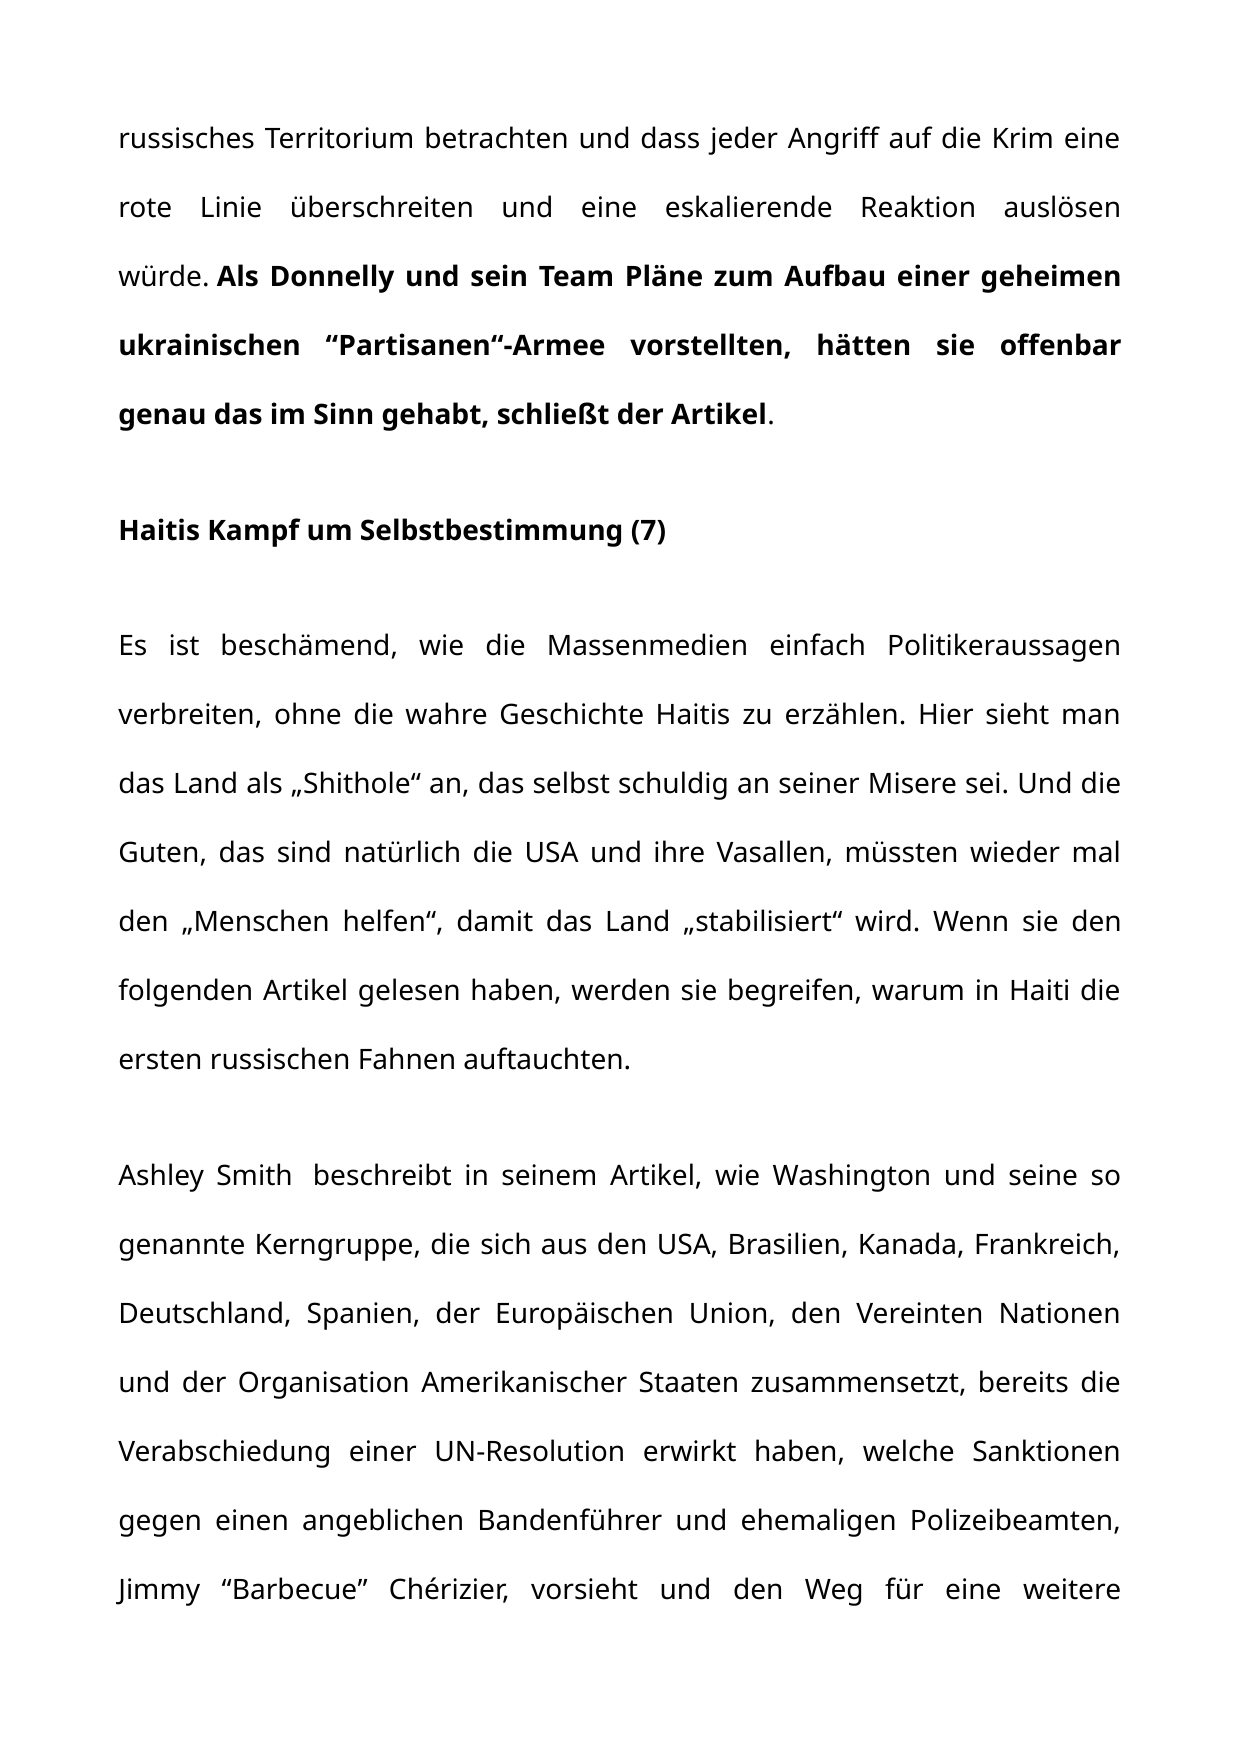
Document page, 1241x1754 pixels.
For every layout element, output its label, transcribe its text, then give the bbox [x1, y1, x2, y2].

text Ashley Smith beschreibt in seinem Artikel, wie Washington und seine so genannte Kerngruppe, die sich aus den USA, Brasilien, Kanada, Frankreich, Deutschland, Spanien, der Europäischen Union, den Vereinten Nationen und der Organisation Amerikanischer Staaten zusammensetzt, bereits die Verabschiedung einer UN-Resolution erwirkt haben, welche Sanktionen gegen einen angeblichen Bandenführer und ehemaligen Polizeibeamten, Jimmy “Barbecue” Chérizier, vorsieht und den Weg für eine weitere [118, 1155, 1122, 1607]
text Haitis Kampf um Selbstbestimmung (7) [118, 510, 1122, 548]
text russisches Territorium betrachten und dass jeder Angriff auf die Krim eine rote Linie überschreiten und eine eskalierende Reaktion auslösen würde. Als Donnelly und sein Team Pläne zum Aufbau einer geheimen ukrainischen “Partisanen“-Armee vorstellten, hätten sie offenbar genau das im Sinn gehabt, schließt der Artikel. [118, 118, 1122, 432]
text Es ist beschämend, wie die Massenmedien einfach Politikeraussagen verbreiten, ohne die wahre Geschichte Haitis zu erzählen. Hier sieht man das Land als „Shithole“ an, das selbst schuldig an seiner Misere sei. Und die Guten, das sind natürlich die USA und ihre Vasallen, müssten wieder mal den „Menschen helfen“, damit das Land „stabilisiert“ wird. Wenn sie den folgenden Artikel gelesen haben, werden sie begreifen, warum in Haiti die ersten russischen Fahnen auftauchten. [118, 626, 1122, 1078]
